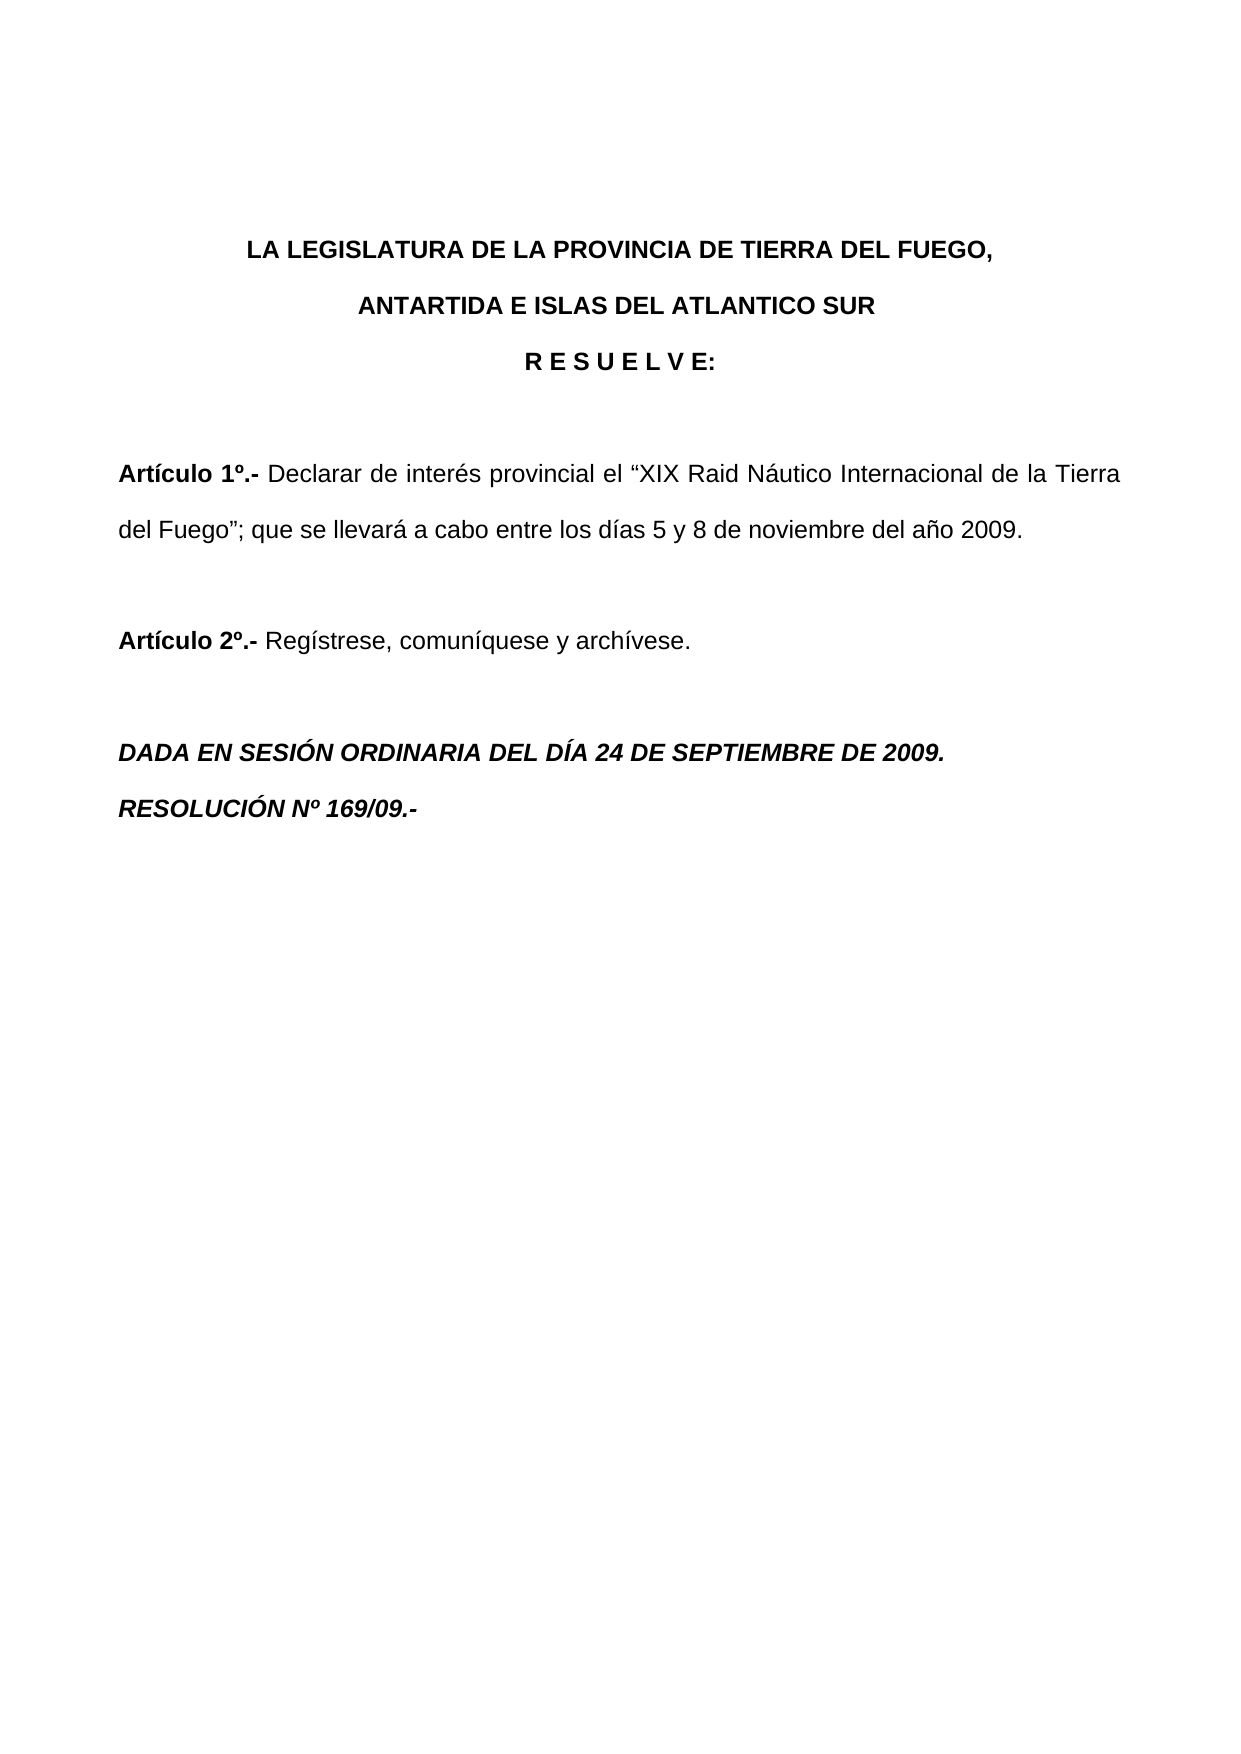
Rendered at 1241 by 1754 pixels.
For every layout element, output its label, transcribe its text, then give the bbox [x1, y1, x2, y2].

text LA LEGISLATURA DE LA PROVINCIA DE TIERRA DEL FUEGO, [118, 236, 1122, 264]
text ANTARTIDA E ISLAS DEL ATLANTICO SUR [118, 292, 1122, 320]
text Artículo 1º.- Declarar de interés provincial el “XIX Raid Náutico Internacional de la Tierra del Fuego”; que se llevará a cabo entre los días 5 y 8 de noviembre del año 2009. [118, 459, 1122, 543]
text DADA EN SESIÓN ORDINARIA DEL DÍA 24 DE SEPTIEMBRE DE 2009. [118, 739, 1122, 767]
text Artículo 2º.- Regístrese, comuníquese y archívese. [118, 627, 1122, 655]
text R E S U E L V E: [118, 348, 1122, 376]
text RESOLUCIÓN Nº 169/09.- [118, 794, 1122, 822]
